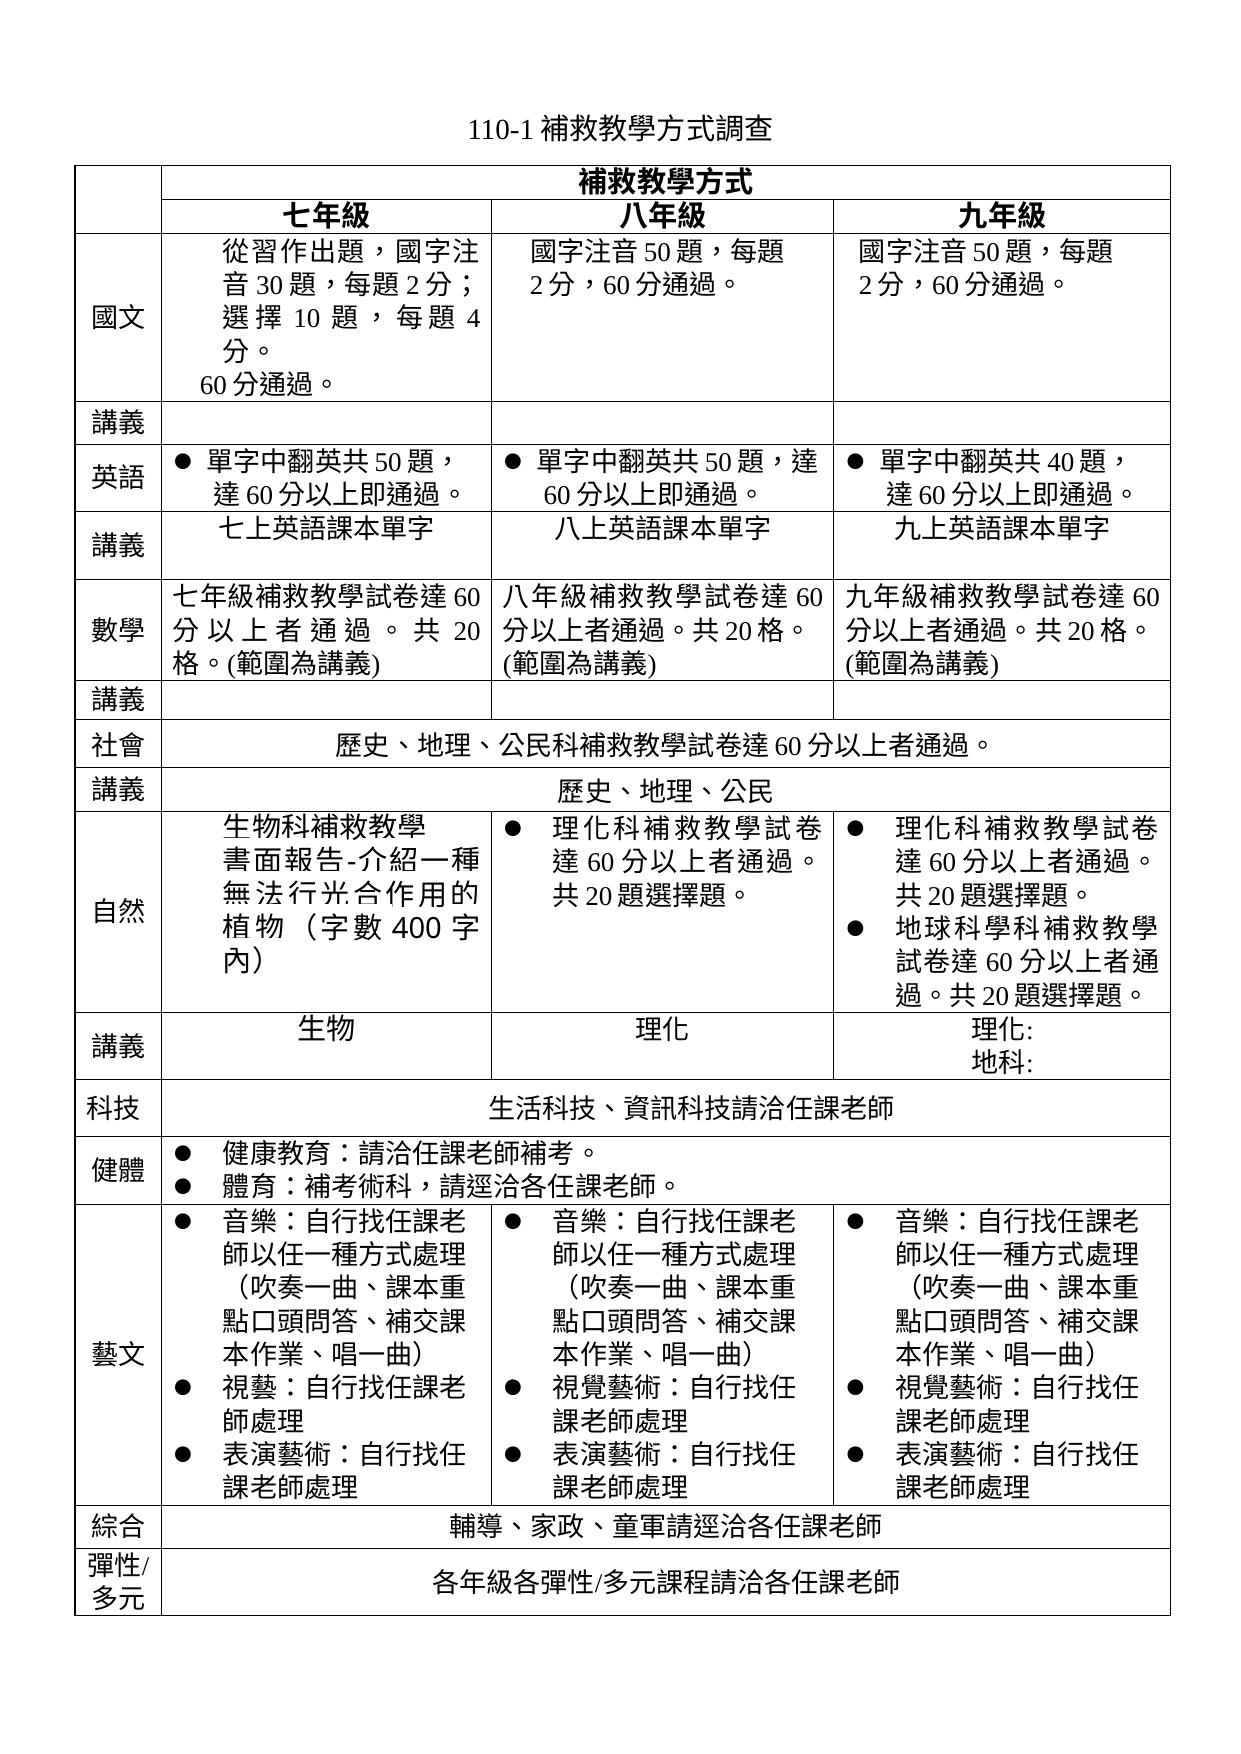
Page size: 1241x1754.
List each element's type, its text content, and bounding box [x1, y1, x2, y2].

table_cell 九上英語課本單字 [834, 512, 1170, 579]
table_cell 八年級補救教學試卷達60分以上者通過。共20格。 (範圍為講義) [492, 580, 833, 680]
table_cell 九年級 [834, 200, 1170, 233]
table_cell 七年級補救教學試卷達60分以上者通過。共20格。(範圍為講義) [162, 580, 491, 680]
table_cell  單字中翻英共40題，達60分以上即通過。 [834, 445, 1170, 511]
table_cell 各年級各彈性/多元課程請洽各任課老師 [162, 1549, 1170, 1615]
table_header [76, 166, 161, 233]
table_cell 音樂：自行找任課老師以任一種方式處理（吹奏一曲、課本重點口頭問答、補交課本作業、唱一曲） 視覺藝術：自行找任課老師處理 表演藝術：自行找任課老師處理 [834, 1205, 1170, 1504]
table_header 補救教學方式 [162, 166, 1170, 199]
table_cell 英語 [76, 445, 161, 511]
table_cell 科技 [76, 1080, 161, 1136]
table_cell 九年級補救教學試卷達60分以上者通過。共20格。 (範圍為講義) [834, 580, 1170, 680]
table_cell [834, 402, 1170, 443]
table_cell 藝文 [76, 1205, 161, 1504]
table_cell 理化: 地科: [834, 1013, 1170, 1079]
table_cell [492, 681, 833, 718]
table_cell 講義 [76, 1013, 161, 1079]
table_cell 八年級 [492, 200, 833, 233]
table_cell 理化科補救教學試卷達60分以上者通過。共20題選擇題。 地球科學科補救教學試卷達60分以上者通過。共20題選擇題。 [834, 812, 1170, 1012]
table_cell 七年級 [162, 200, 491, 233]
table_cell 社會 [76, 720, 161, 767]
table_cell 健體 [76, 1137, 161, 1203]
table_cell  單字中翻英共50題，達60分以上即通過。 [492, 445, 833, 511]
table_cell 健康教育：請洽任課老師補考。 體育：補考術科，請逕洽各任課老師。 [162, 1137, 1170, 1203]
table_cell 七上英語課本單字 [162, 512, 491, 579]
table_cell [162, 402, 491, 443]
table_cell 綜合 [76, 1506, 161, 1548]
table_cell 生物科補救教學 書面報告-介紹一種無法行光合作用的植物（字數400字內） [162, 812, 491, 1012]
table_cell 國字注音50題，每題 2分，60分通過。 [834, 234, 1170, 401]
table_cell 歷史、地理、公民科補救教學試卷達60分以上者通過。 [162, 720, 1170, 767]
table_cell 生物 [162, 1013, 491, 1079]
table_cell 從習作出題，國字注音30題，每題2分；選擇10題，每題4分。 60分通過。 [162, 234, 491, 401]
table_cell 音樂：自行找任課老師以任一種方式處理（吹奏一曲、課本重點口頭問答、補交課本作業、唱一曲） 視藝：自行找任課老師處理 表演藝術：自行找任課老師處理 [162, 1205, 491, 1504]
table_cell 音樂：自行找任課老師以任一種方式處理（吹奏一曲、課本重點口頭問答、補交課本作業、唱一曲） 視覺藝術：自行找任課老師處理 表演藝術：自行找任課老師處理 [492, 1205, 833, 1504]
table_cell 八上英語課本單字 [492, 512, 833, 579]
table_cell 歷史、地理、公民 [162, 768, 1170, 811]
table_cell 彈性/多元 [76, 1549, 161, 1615]
table_cell 講義 [76, 768, 161, 811]
table_cell [492, 402, 833, 443]
table_cell 理化科補救教學試卷達60分以上者通過。共20題選擇題。 [492, 812, 833, 1012]
table_cell 國文 [76, 234, 161, 401]
table_cell 理化 [492, 1013, 833, 1079]
table_cell [834, 681, 1170, 718]
table_cell 輔導、家政、童軍請逕洽各任課老師 [162, 1506, 1170, 1548]
table_cell 講義 [76, 512, 161, 579]
text 110-1補救教學方式調查 [75, 89, 1165, 164]
table_cell  單字中翻英共50題，達60分以上即通過。 [162, 445, 491, 511]
table_cell 自然 [76, 812, 161, 1012]
table_cell [162, 681, 491, 718]
table_cell 講義 [76, 402, 161, 443]
table_cell 講義 [76, 681, 161, 718]
table_cell 國字注音50題，每題 2分，60分通過。 [492, 234, 833, 401]
table_cell 生活科技、資訊科技請洽任課老師 [162, 1080, 1170, 1136]
table_cell 數學 [76, 580, 161, 680]
